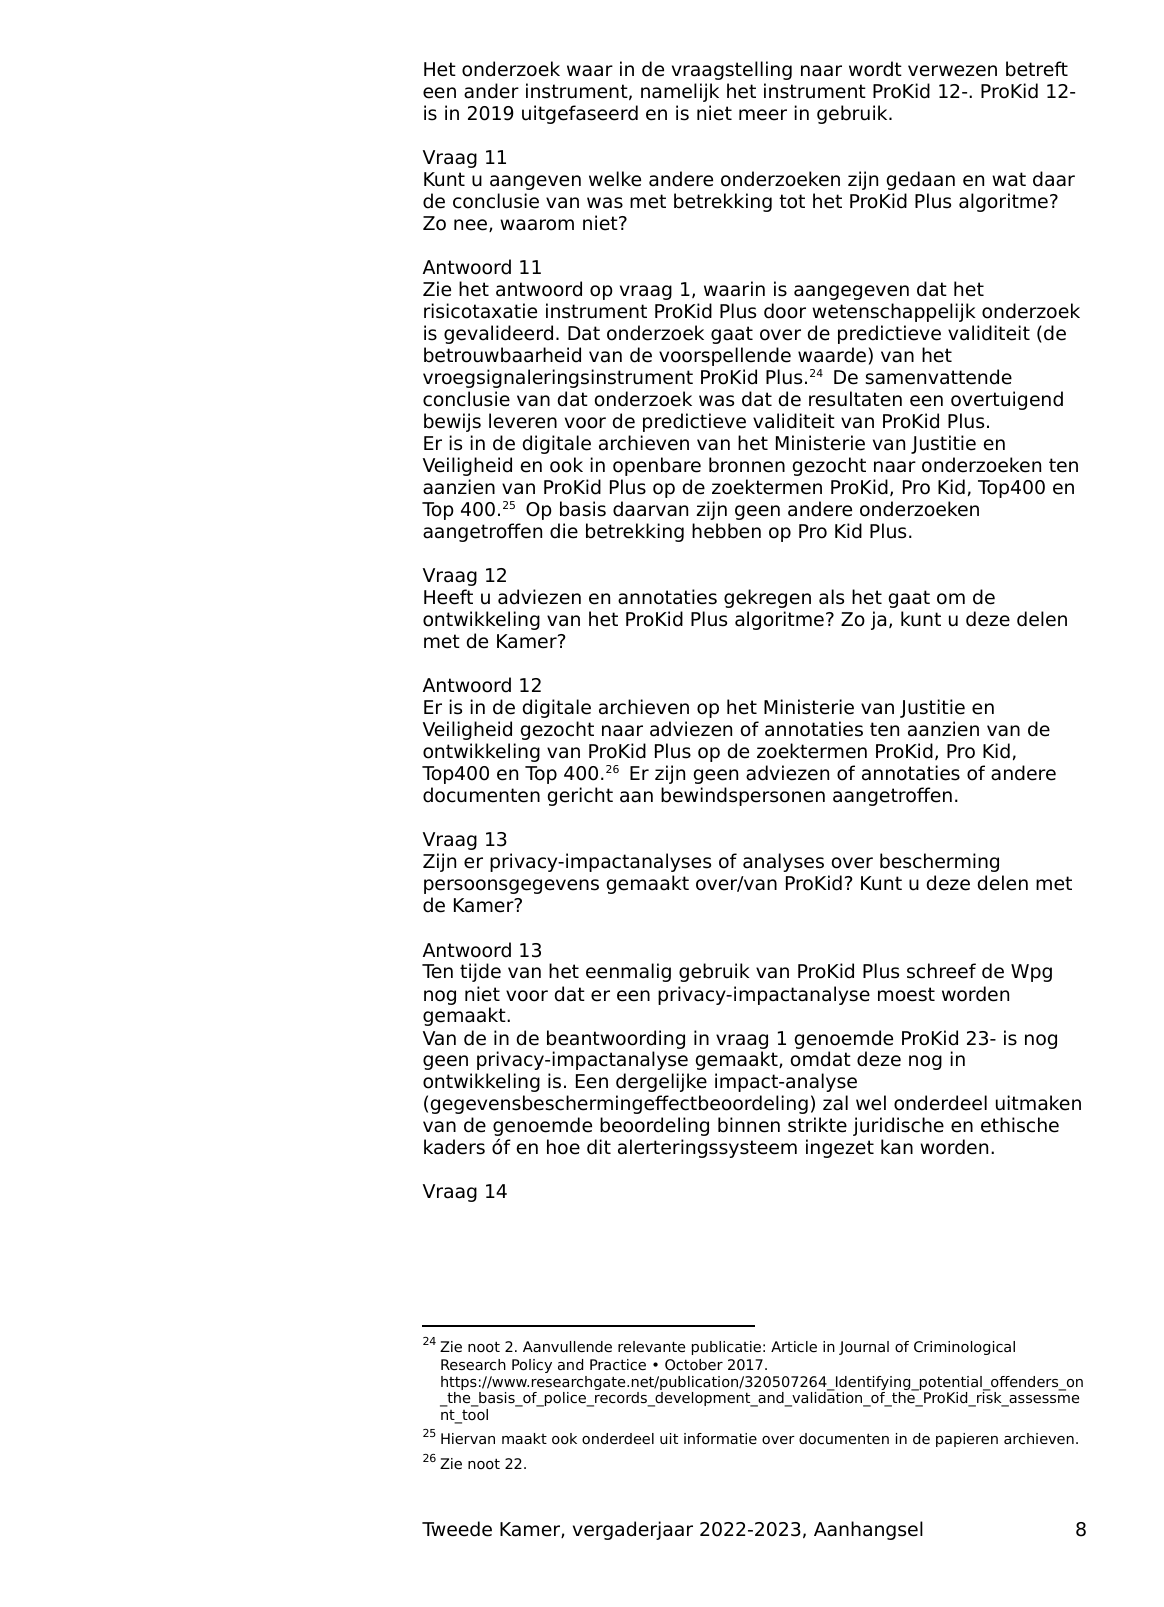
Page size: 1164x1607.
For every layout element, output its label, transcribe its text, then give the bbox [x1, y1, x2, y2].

text Kunt u aangeven welke andere onderzoeken zijn gedaan en wat daar de conclusie van was met betrekking tot het ProKid Plus algoritme? Zo nee, waarom niet? [422, 169, 1087, 235]
text Er is in de digitale archieven van het Ministerie van Justitie en Veiligheid en ook in openbare bronnen gezocht naar onderzoeken ten aanzien van ProKid Plus op de zoektermen ProKid, Pro Kid, Top400 en Top 400. Op basis daarvan zijn geen andere onderzoeken aangetroffen die betrekking hebben op Pro Kid Plus. [422, 433, 1087, 543]
text Ten tijde van het eenmalig gebruik van ProKid Plus schreef de Wpg nog niet voor dat er een privacy-impactanalyse moest worden gemaakt. [422, 961, 1087, 1027]
text Zie het antwoord op vraag 1, waarin is aangegeven dat het risicotaxatie instrument ProKid Plus door wetenschappelijk onderzoek is gevalideerd. Dat onderzoek gaat over de predictieve validiteit (de betrouwbaarheid van de voorspellende waarde) van het vroegsignaleringsinstrument ProKid Plus. De samenvattende conclusie van dat onderzoek was dat de resultaten een overtuigend bewijs leveren voor de predictieve validiteit van ProKid Plus. [422, 279, 1087, 433]
text Van de in de beantwoording in vraag 1 genoemde ProKid 23- is nog geen privacy-impactanalyse gemaakt, omdat deze nog in ontwikkeling is. Een dergelijke impact-analyse (gegevensbeschermingeffectbeoordeling) zal wel onderdeel uitmaken van de genoemde beoordeling binnen strikte juridische en ethische kaders óf en hoe dit alerteringssysteem ingezet kan worden. [422, 1027, 1087, 1159]
text Vraag 12 [422, 565, 1087, 587]
text Zie noot 2. Aanvullende relevante publicatie: Article in Journal of Criminological Research Policy and Practice • October 2017. https://www.researchgate.net/publication/320507264_Identifying_potential_offenders_on_the_basis_of_police_records_development_and_validation_of_the_ProKid_risk_assessment_tool [422, 1335, 1087, 1424]
text Vraag 11 [422, 147, 1087, 169]
text Antwoord 13 [422, 939, 1087, 961]
text Zie noot 22. [422, 1452, 1087, 1474]
text Vraag 13 [422, 829, 1087, 851]
text Heeft u adviezen en annotaties gekregen als het gaat om de ontwikkeling van het ProKid Plus algoritme? Zo ja, kunt u deze delen met de Kamer? [422, 587, 1087, 653]
text Zijn er privacy-impactanalyses of analyses over bescherming persoonsgegevens gemaakt over/van ProKid? Kunt u deze delen met de Kamer? [422, 851, 1087, 917]
text Vraag 14 [422, 1181, 1087, 1203]
text Antwoord 12 [422, 675, 1087, 697]
text Het onderzoek waar in de vraagstelling naar wordt verwezen betreft een ander instrument, namelijk het instrument ProKid 12-. ProKid 12- is in 2019 uitgefaseerd en is niet meer in gebruik. [422, 59, 1087, 125]
text Antwoord 11 [422, 257, 1087, 279]
text Er is in de digitale archieven op het Ministerie van Justitie en Veiligheid gezocht naar adviezen of annotaties ten aanzien van de ontwikkeling van ProKid Plus op de zoektermen ProKid, Pro Kid, Top400 en Top 400. Er zijn geen adviezen of annotaties of andere documenten gericht aan bewindspersonen aangetroffen. [422, 697, 1087, 807]
text Hiervan maakt ook onderdeel uit informatie over documenten in de papieren archieven. [422, 1427, 1087, 1449]
